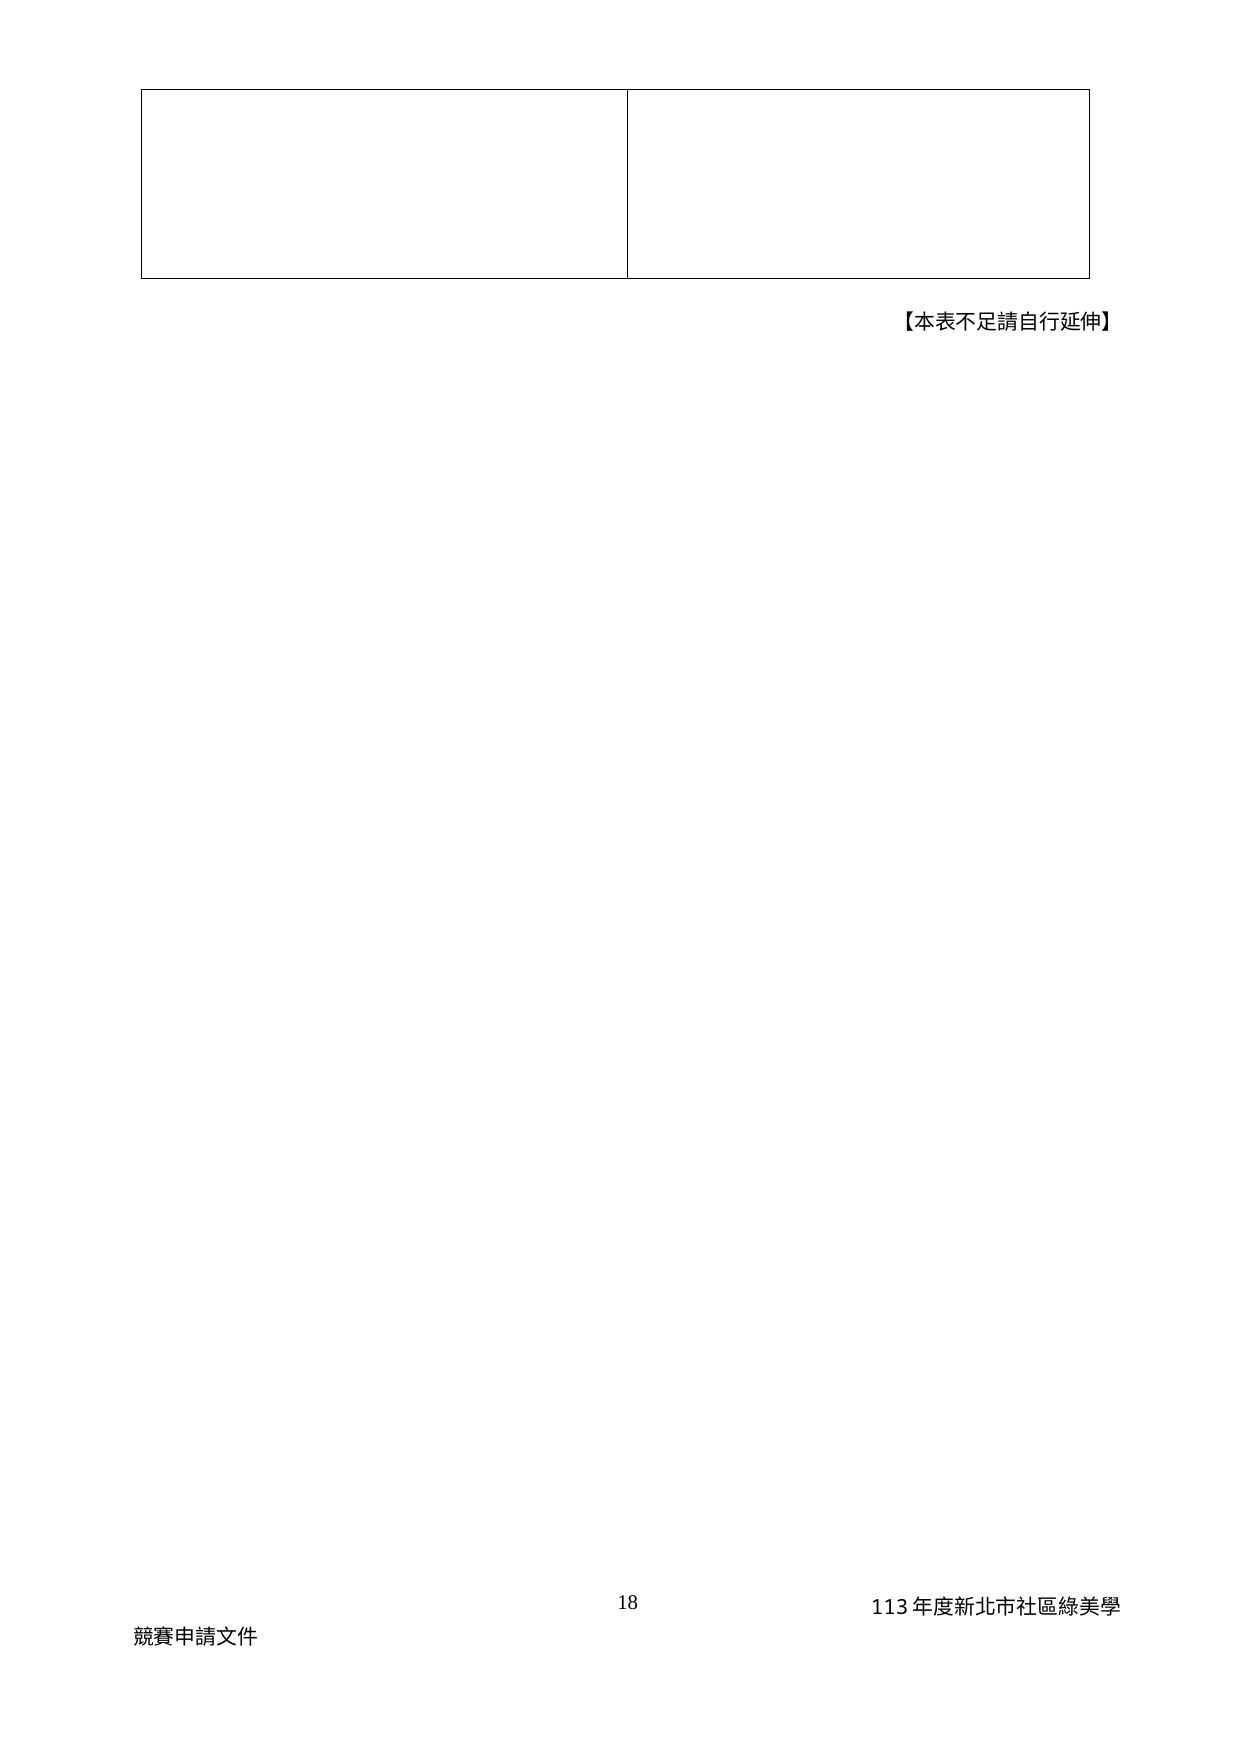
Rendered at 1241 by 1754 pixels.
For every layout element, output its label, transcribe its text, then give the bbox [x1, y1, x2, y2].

text 【本表不足請自行延伸】 [133, 279, 1122, 341]
table_cell [628, 90, 1089, 278]
table_cell [142, 90, 627, 278]
